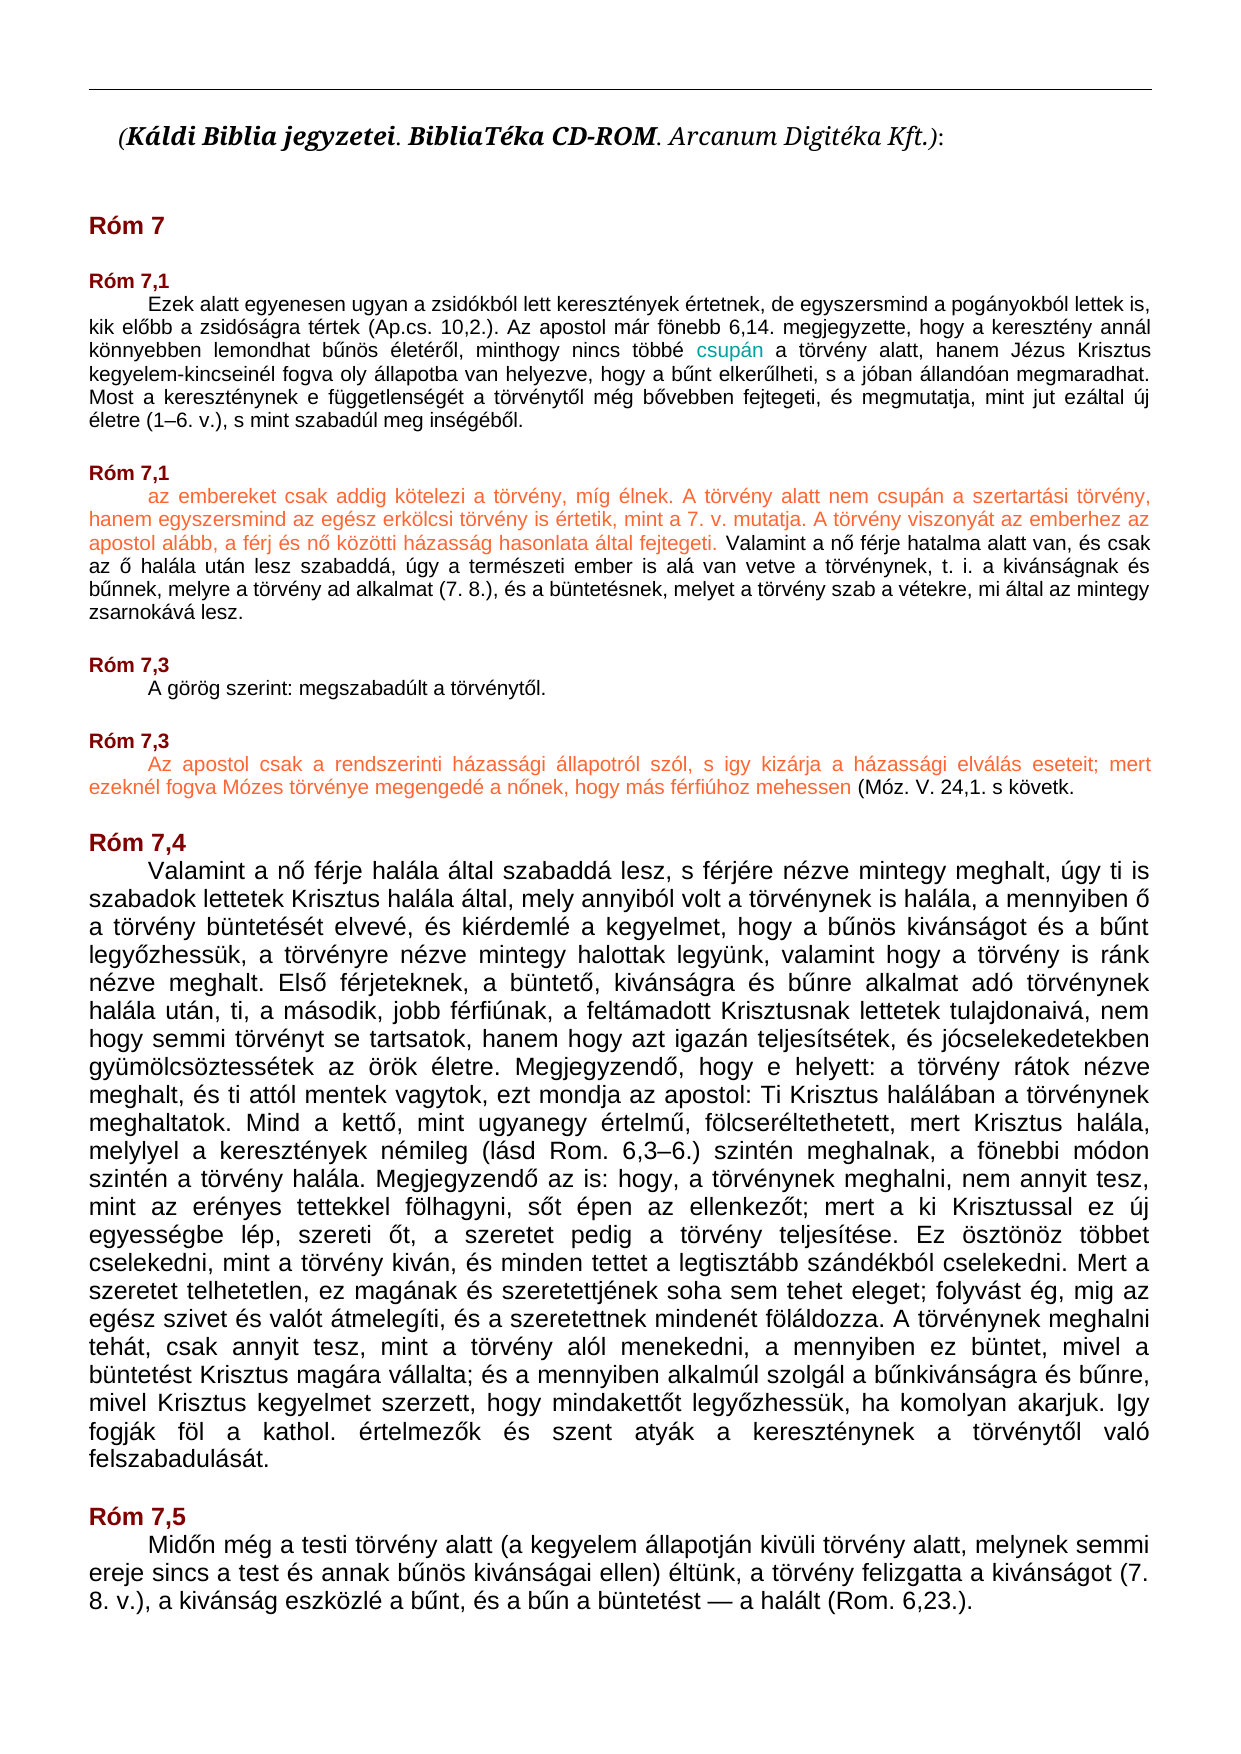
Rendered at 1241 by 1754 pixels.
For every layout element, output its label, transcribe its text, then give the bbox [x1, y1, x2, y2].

text A görög szerint: megszabadúlt a törvénytől. [88, 677, 1152, 700]
text Róm 7 [88, 212, 1152, 240]
text Róm 7,3 [88, 654, 1152, 677]
text Ezek alatt egyenesen ugyan a zsidókból lett keresztények értetnek, de egyszersmind a pogányokból lettek is, kik előbb a zsidóságra tértek (Ap.cs. 10,2.). Az apostol már fönebb 6,14. megjegyzette, hogy a keresztény annál könnyebben lemondhat bűnös életéről, minthogy nincs többé csupán a törvény alatt, hanem Jézus Krisztus kegyelem-kincseinél fogva oly állapotba van helyezve, hogy a bűnt elkerűlheti, s a jóban állandóan megmaradhat. Most a kereszténynek e függetlenségét a törvénytől még bővebben fejtegeti, és megmutatja, mint jut ezáltal új életre (1–6. v.), s mint szabadúl meg inségéből. [88, 293, 1152, 432]
text Róm 7,5 [88, 1503, 1152, 1531]
text Róm 7,3 [88, 729, 1152, 753]
text Midőn még a testi törvény alatt (a kegyelem állapotján kivüli törvény alatt, melynek semmi ereje sincs a test és annak bűnös kivánságai ellen) éltünk, a törvény felizgatta a kivánságot (7. 8. v.), a kivánság eszközlé a bűnt, és a bűn a büntetést — a halált (Rom. 6,23.). [88, 1531, 1152, 1615]
text Valamint a nő férje halála által szabaddá lesz, s férjére nézve mintegy meghalt, úgy ti is szabadok lettetek Krisztus halála által, mely annyiból volt a törvénynek is halála, a mennyiben ő a törvény büntetését elvevé, és kiérdemlé a kegyelmet, hogy a bűnös kivánságot és a bűnt legyőzhessük, a törvényre nézve mintegy halottak legyünk, valamint hogy a törvény is ránk nézve meghalt. Első férjeteknek, a büntető, kivánságra és bűnre alkalmat adó törvénynek halála után, ti, a második, jobb férfiúnak, a feltámadott Krisztusnak lettetek tulajdonaivá, nem hogy semmi törvényt se tartsatok, hanem hogy azt igazán teljesítsétek, és jócselekedetekben gyümölcsöztessétek az örök életre. Megjegyzendő, hogy e helyett: a törvény rátok nézve meghalt, és ti attól mentek vagytok, ezt mondja az apostol: Ti Krisztus halálában a törvénynek meghaltatok. Mind a kettő, mint ugyanegy értelmű, fölcseréltethetett, mert Krisztus halála, melylyel a keresztények némileg (lásd Rom. 6,3–6.) szintén meghalnak, a fönebbi módon szintén a törvény halála. Megjegyzendő az is: hogy, a törvénynek meghalni, nem annyit tesz, mint az erényes tettekkel fölhagyni, sőt épen az ellenkezőt; mert a ki Krisztussal ez új egyességbe lép, szereti őt, a szeretet pedig a törvény teljesítése. Ez ösztönöz többet cselekedni, mint a törvény kiván, és minden tettet a legtisztább szándékból cselekedni. Mert a szeretet telhetetlen, ez magának és szeretettjének soha sem tehet eleget; folyvást ég, mig az egész szivet és valót átmelegíti, és a szeretettnek mindenét föláldozza. A törvénynek meghalni tehát, csak annyit tesz, mint a törvény alól menekedni, a mennyiben ez büntet, mivel a büntetést Krisztus magára vállalta; és a mennyiben alkalmúl szolgál a bűnkivánságra és bűnre, mivel Krisztus kegyelmet szerzett, hogy mindakettőt legyőzhessük, ha komolyan akarjuk. Igy fogják föl a kathol. értelmezők és szent atyák a kereszténynek a törvénytől való felszabadulását. [88, 857, 1152, 1473]
text (Káldi Biblia jegyzetei. BibliaTéka CD-ROM. Arcanum Digitéka Kft.): [88, 90, 1152, 182]
text Róm 7,4 [88, 829, 1152, 857]
text Az apostol csak a rendszerinti házassági állapotról szól, s igy kizárja a házassági elválás eseteit; mert ezeknél fogva Mózes törvénye megengedé a nőnek, hogy más férfiúhoz mehessen (Móz. V. 24,1. s követk. [88, 753, 1152, 799]
text Róm 7,1 [88, 462, 1152, 485]
text Róm 7,1 [88, 269, 1152, 293]
text az embereket csak addig kötelezi a törvény, míg élnek. A törvény alatt nem csupán a szertartási törvény, hanem egyszersmind az egész erkölcsi törvény is értetik, mint a 7. v. mutatja. A törvény viszonyát az emberhez az apostol alább, a férj és nő közötti házasság hasonlata által fejtegeti. Valamint a nő férje hatalma alatt van, és csak az ő halála után lesz szabaddá, úgy a természeti ember is alá van vetve a törvénynek, t. i. a kivánságnak és bűnnek, melyre a törvény ad alkalmat (7. 8.), és a büntetésnek, melyet a törvény szab a vétekre, mi által az mintegy zsarnokává lesz. [88, 485, 1152, 624]
